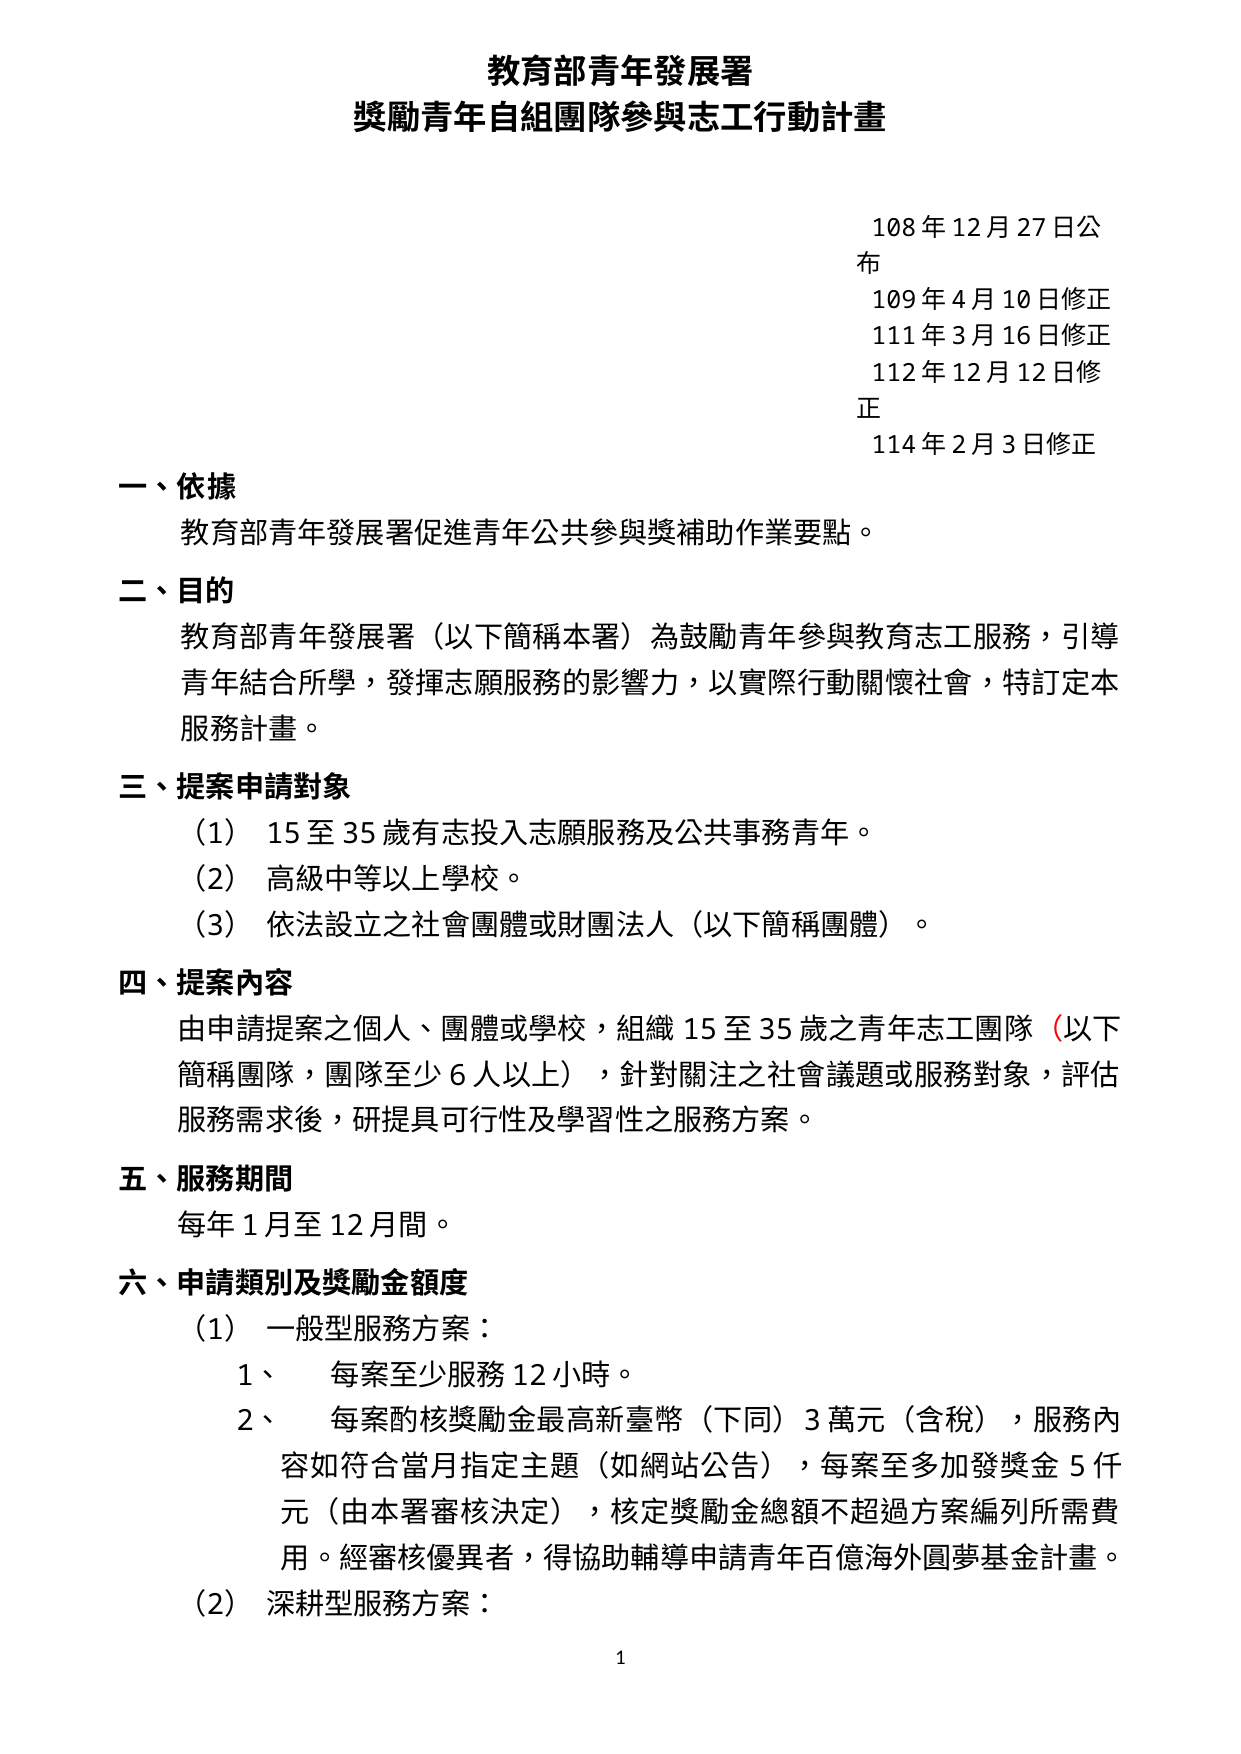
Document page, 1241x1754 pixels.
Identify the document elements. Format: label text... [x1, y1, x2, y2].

text 108年12月27日公布 [856, 207, 1122, 279]
list 15至35歲有志投入志願服務及公共事務青年。 [177, 807, 1122, 852]
text 六、申請類別及獎勵金額度 [118, 1257, 1122, 1302]
text 一、依據 [118, 461, 1122, 507]
subtitle 獎勵青年自組團隊參與志工行動計畫 [118, 93, 1122, 139]
list 依法設立之社會團體或財團法人（以下簡稱團體）。 [177, 898, 1122, 944]
text 由申請提案之個人、團體或學校，組織15至35歲之青年志工團隊（以下簡稱團隊，團隊至少6人以上），針對關注之社會議題或服務對象，評估服務需求後，研提具可行性及學習性之服務方案。 [177, 1002, 1122, 1140]
text 109年4月10日修正 [856, 279, 1122, 316]
text 二、目的 [118, 565, 1122, 611]
text 111年3月16日修正 [856, 316, 1122, 352]
list 深耕型服務方案： [177, 1577, 1122, 1623]
list 每案至少服務12小時。 [236, 1348, 1122, 1394]
list 一般型服務方案： [177, 1302, 1122, 1348]
list 高級中等以上學校。 [177, 852, 1122, 898]
list 每案酌核獎勵金最高新臺幣（下同）3萬元（含稅），服務內容如符合當月指定主題（如網站公告），每案至多加發獎金5仟元（由本署審核決定），核定獎勵金總額不超過方案編列所需費用。經審核優異者，得協助輔導申請青年百億海外圓夢基金計畫。 [236, 1394, 1122, 1577]
text 112年12月12日修正 [856, 352, 1122, 424]
text 114年2月3日修正 [856, 424, 1122, 461]
text 每年1月至12月間。 [118, 1198, 1122, 1244]
subtitle 教育部青年發展署 [118, 47, 1122, 93]
text 五、服務期間 [118, 1152, 1122, 1198]
text 三、提案申請對象 [118, 761, 1122, 807]
text 四、提案內容 [118, 957, 1122, 1002]
text 教育部青年發展署（以下簡稱本署）為鼓勵青年參與教育志工服務，引導青年結合所學，發揮志願服務的影響力，以實際行動關懷社會，特訂定本服務計畫。 [181, 611, 1122, 748]
text 教育部青年發展署促進青年公共參與獎補助作業要點。 [181, 507, 1122, 552]
